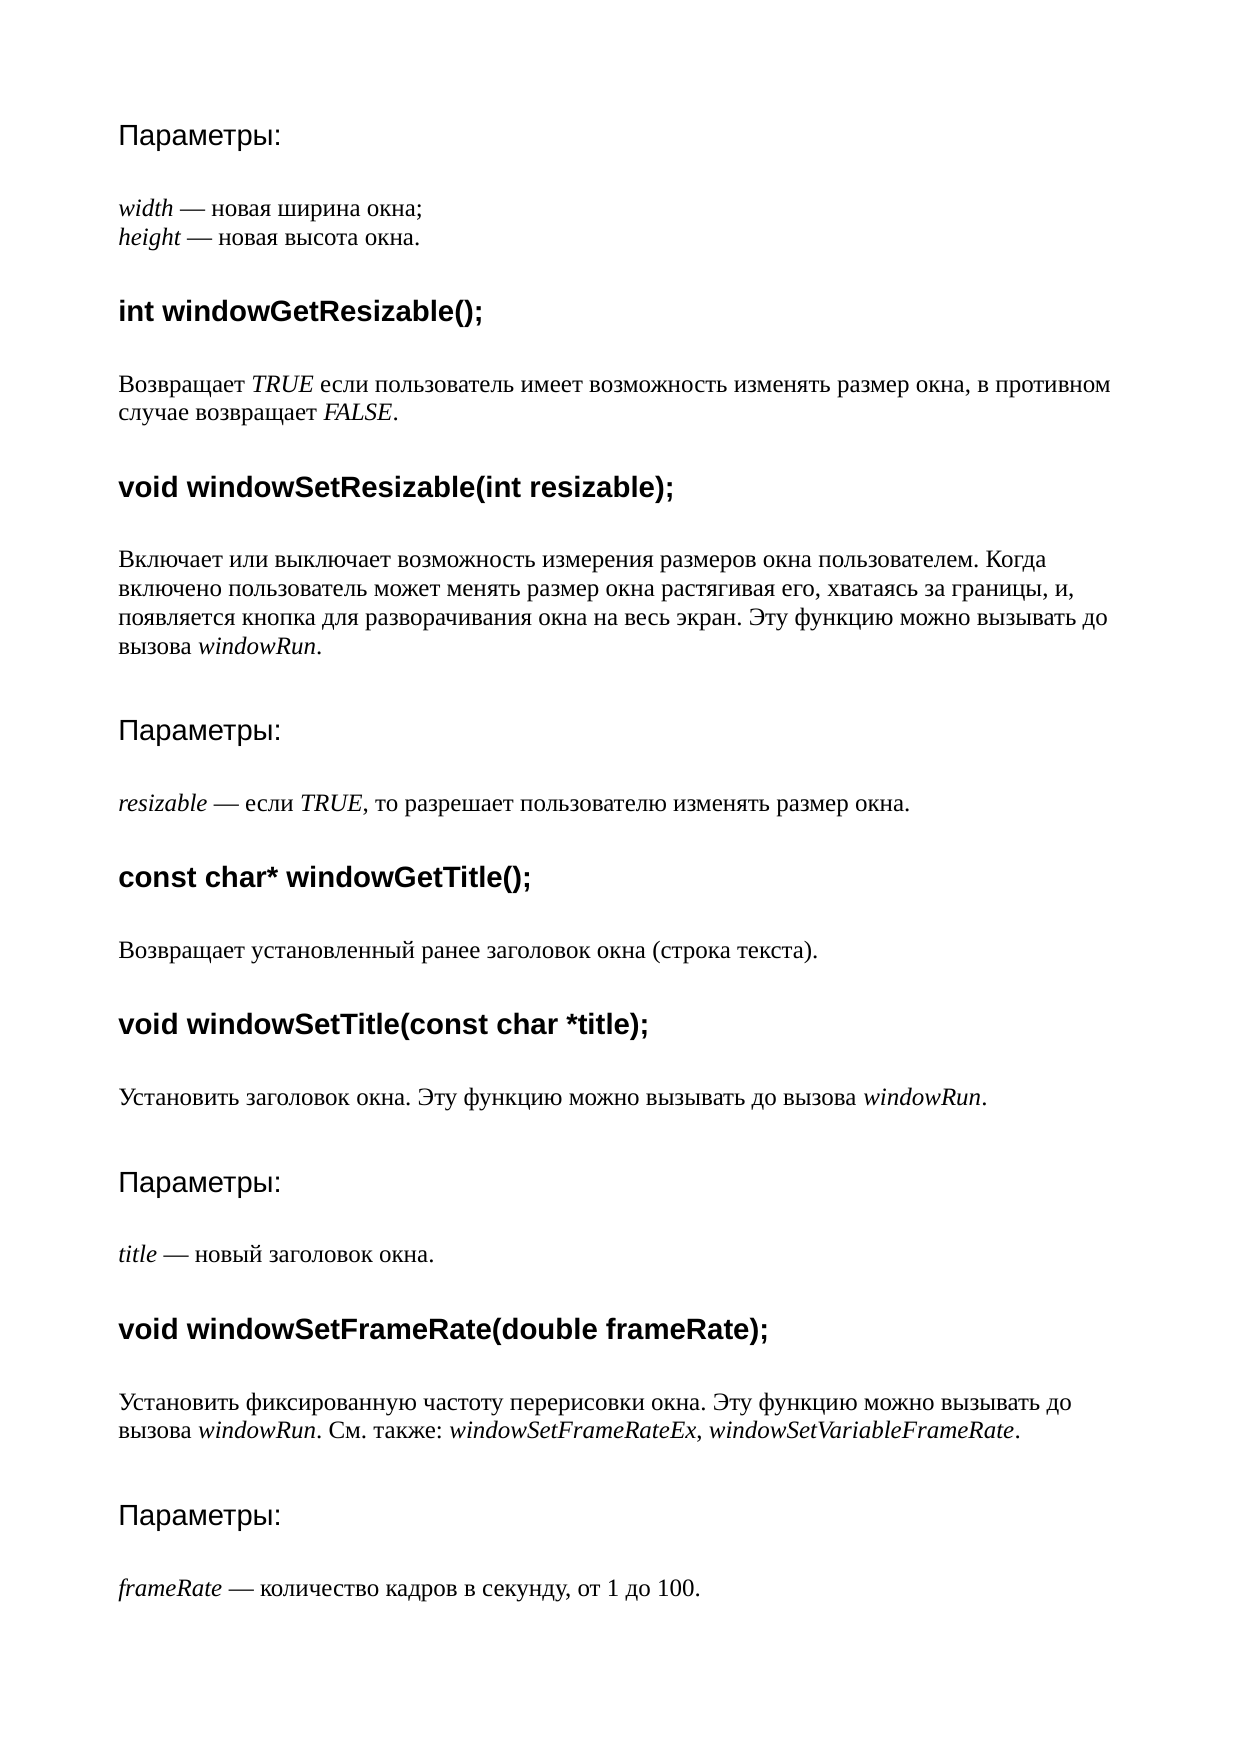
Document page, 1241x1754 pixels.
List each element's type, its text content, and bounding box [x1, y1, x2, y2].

subtitle Параметры: [118, 118, 1122, 152]
subtitle Параметры: [118, 1498, 1122, 1531]
text resizable — если TRUE, то разрешает пользователю изменять размер окна. [118, 788, 1122, 817]
subtitle const char* windowGetTitle(); [118, 860, 1122, 894]
subtitle int windowGetResizable(); [118, 294, 1122, 327]
text title — новый заголовок окна. [118, 1239, 1122, 1268]
subtitle void windowSetResizable(int resizable); [118, 469, 1122, 503]
subtitle void windowSetTitle(const char *title); [118, 1007, 1122, 1041]
text height — новая высота окна. [118, 222, 1122, 250]
text Установить фиксированную частоту перерисовки окна. Эту функцию можно вызывать до вызова windowRun. См. также: windowSetFrameRateEx, windowSetVariableFrameRate. [118, 1387, 1122, 1444]
subtitle Параметры: [118, 713, 1122, 747]
text Возвращает TRUE если пользователь имеет возможность изменять размер окна, в противном случае возвращает FALSE. [118, 369, 1122, 426]
subtitle Параметры: [118, 1165, 1122, 1198]
text frameRate — количество кадров в секунду, от 1 до 100. [118, 1573, 1122, 1601]
text Установить заголовок окна. Эту функцию можно вызывать до вызова windowRun. [118, 1082, 1122, 1111]
text Включает или выключает возможность измерения размеров окна пользователем. Когда включено пользователь может менять размер окна растягивая его, хватаясь за границы, и, появляется кнопка для разворачивания окна на весь экран. Эту функцию можно вызывать до вызова windowRun. [118, 544, 1122, 659]
text width — новая ширина окна; [118, 193, 1122, 222]
subtitle void windowSetFrameRate(double frameRate); [118, 1312, 1122, 1345]
text Возвращает установленный ранее заголовок окна (строка текста). [118, 935, 1122, 964]
